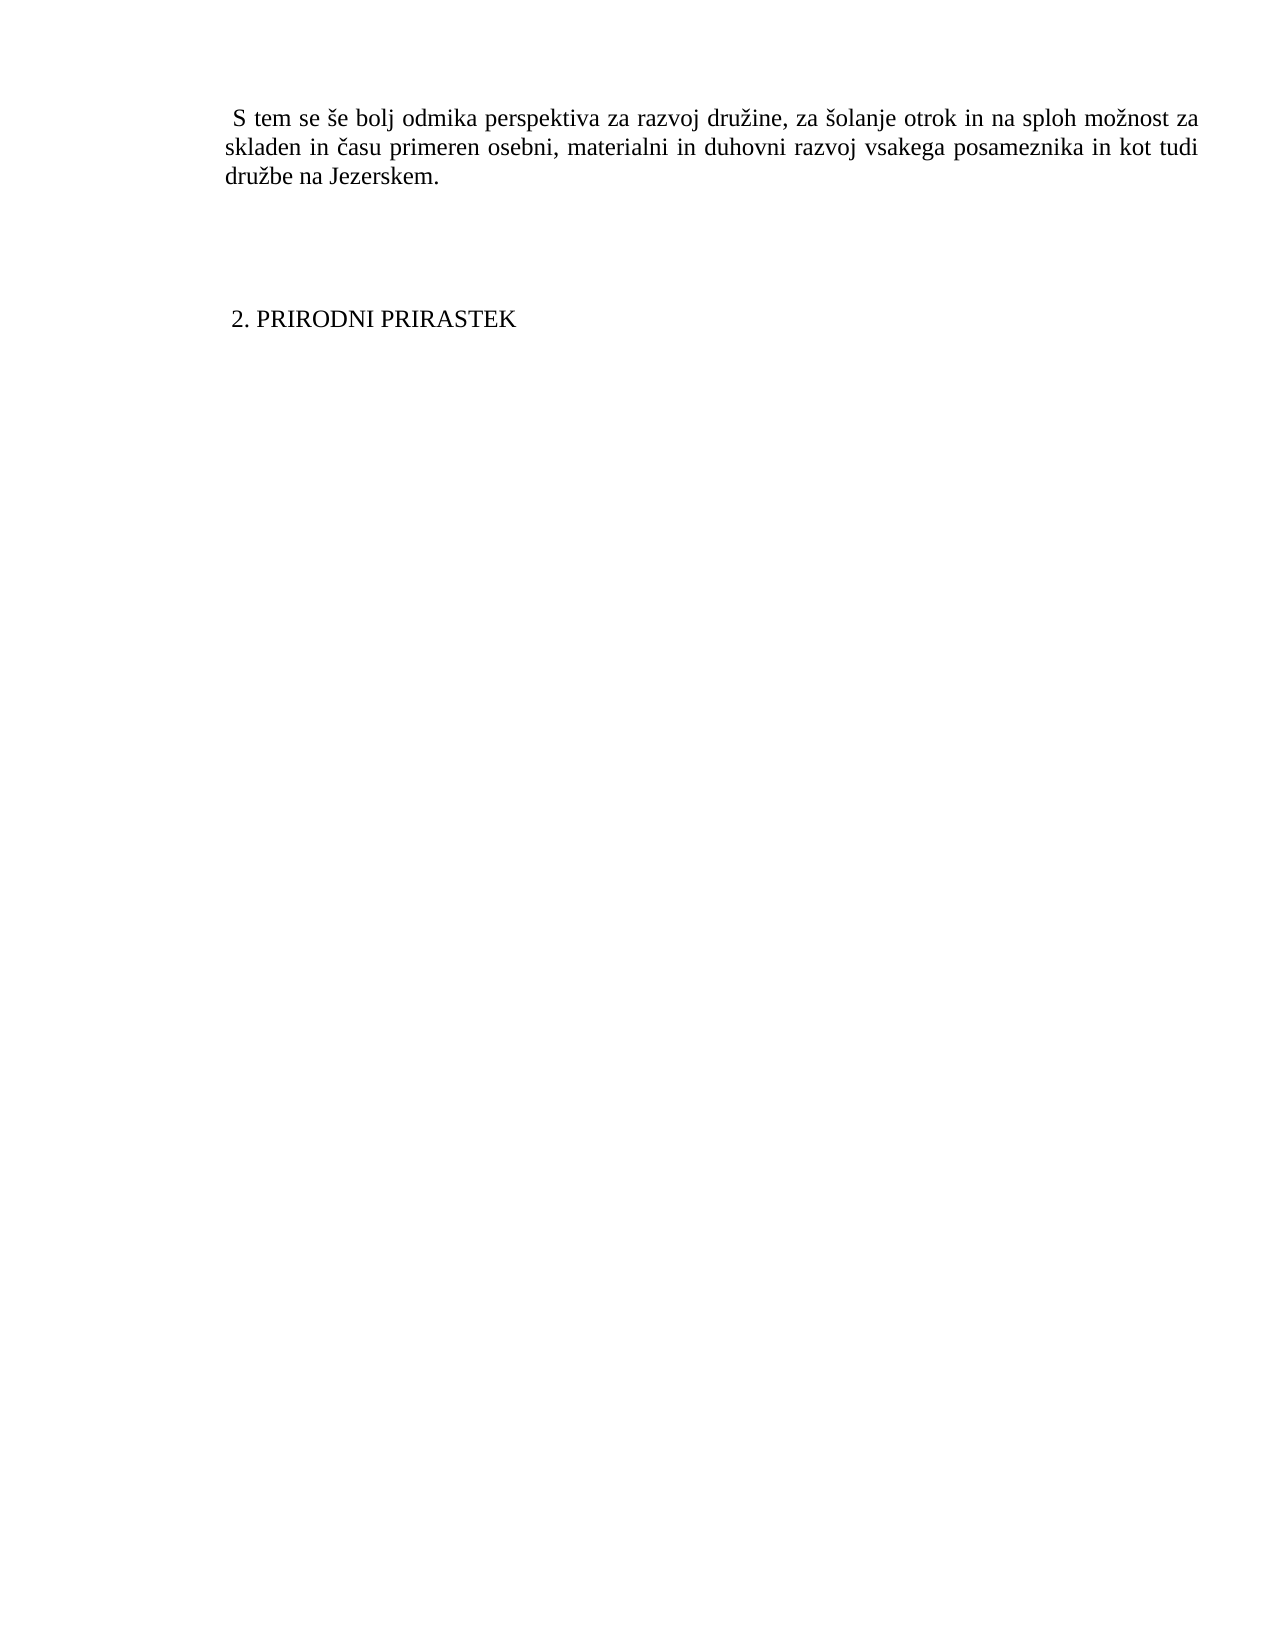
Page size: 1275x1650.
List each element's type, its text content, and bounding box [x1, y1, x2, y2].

text 2. PRIRODNI PRIRASTEK [150, 304, 1125, 333]
text S tem se še bolj odmika perspektiva za razvoj družine, za šolanje otrok in na sploh možnost za skladen in času primeren osebni, materialni in duhovni razvoj vsakega posameznika in kot tudi družbe na Jezerskem. [150, 103, 1125, 189]
